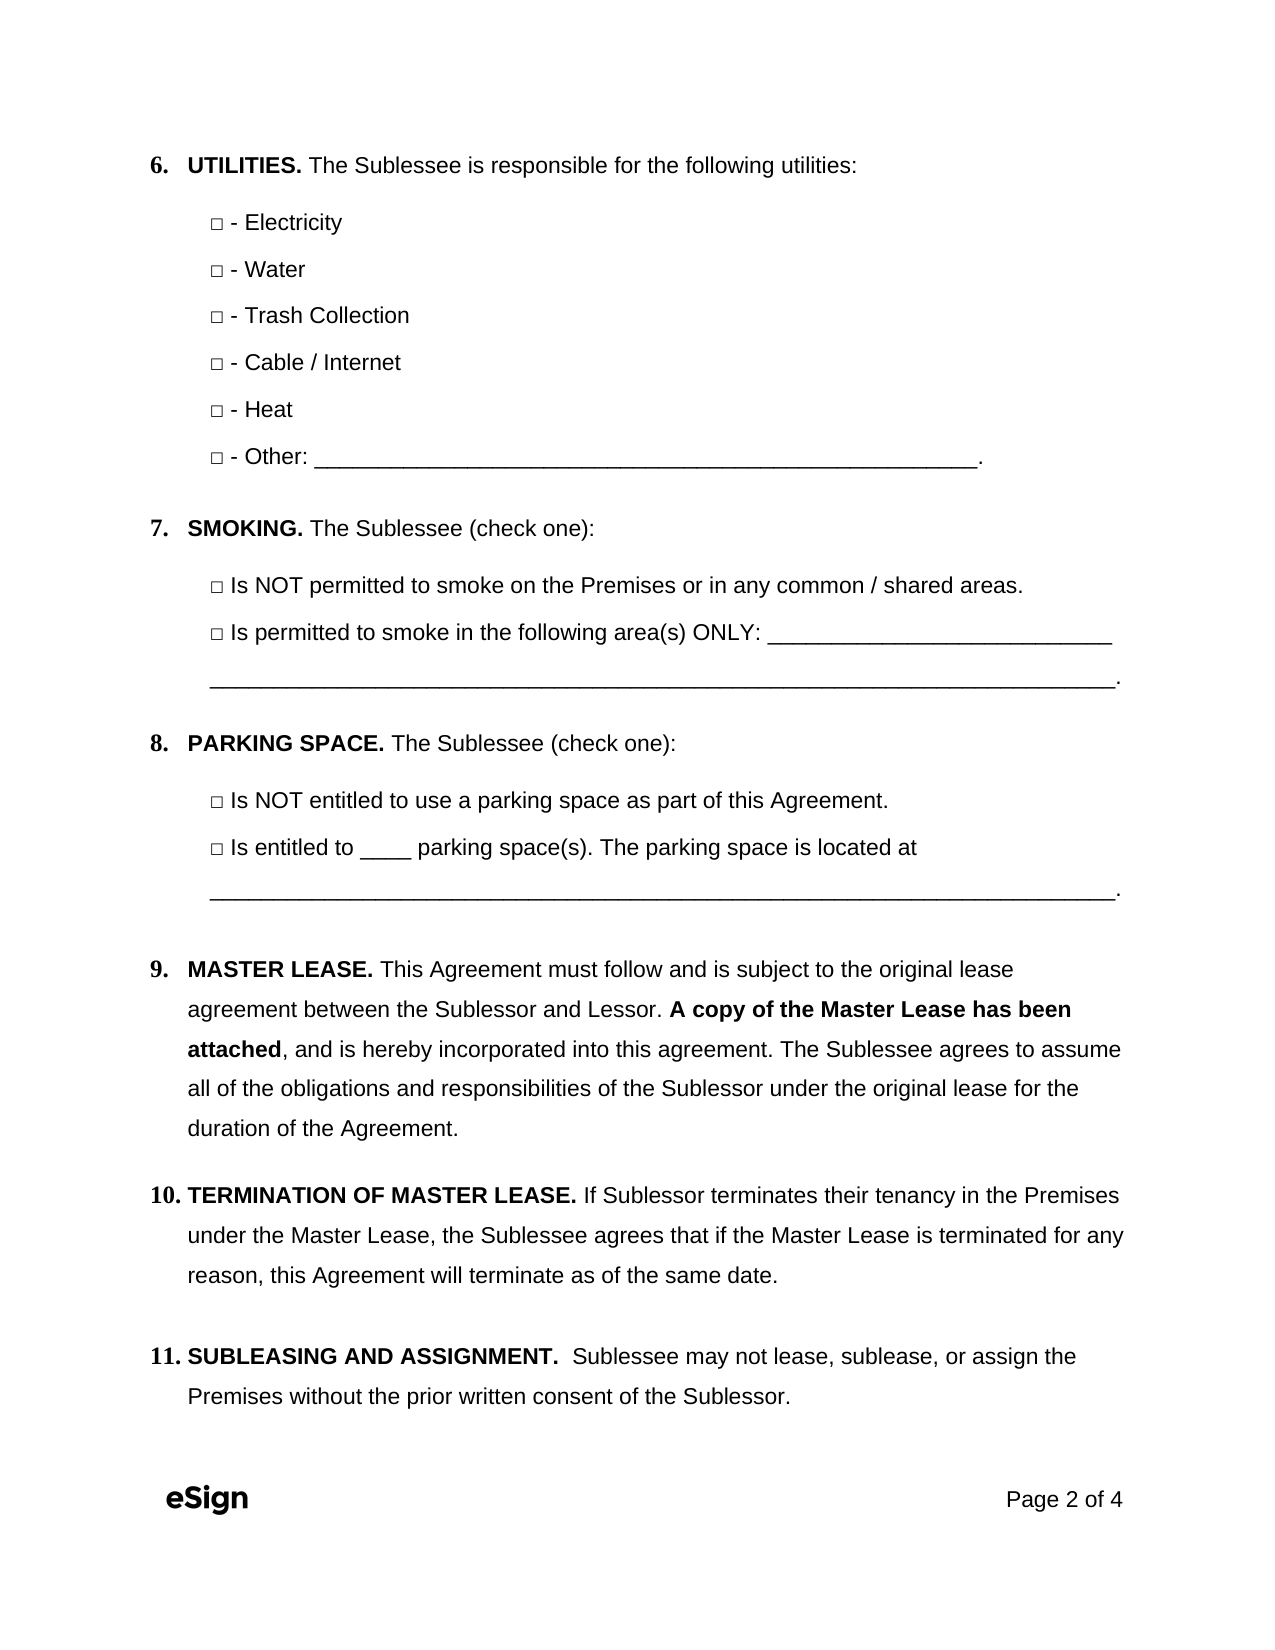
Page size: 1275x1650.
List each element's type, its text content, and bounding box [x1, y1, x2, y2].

text ☐ - Other: ____________________________________________________. [210, 440, 1125, 471]
text ☐ - Water [210, 252, 1125, 284]
text _______________________________________________________________________. [210, 663, 1125, 689]
list PARKING SPACE. The Sublessee (check one): [150, 728, 1125, 757]
text ☐ - Heat [210, 393, 1125, 424]
list TERMINATION OF MASTER LEASE. If Sublessor terminates their tenancy in the Premises under the Master Lease, the Sublessee agrees that if the Master Lease is terminated for any reason, this Agreement will terminate as of the same date. [150, 1180, 1125, 1288]
text ☐ Is NOT permitted to smoke on the Premises or in any common / shared areas. [210, 569, 1125, 600]
list MASTER LEASE. This Agreement must follow and is subject to the original lease agreement between the Sublessor and Lessor. A copy of the Master Lease has been attached, and is hereby incorporated into this agreement. The Sublessee agrees to assume all of the obligations and responsibilities of the Sublessor under the original lease for the duration of the Agreement. [150, 954, 1125, 1141]
text ☐ - Trash Collection [210, 299, 1125, 331]
text ☐ Is NOT entitled to use a parking space as part of this Agreement. [210, 784, 1125, 815]
list UTILITIES. The Sublessee is responsible for the following utilities: [150, 150, 1125, 179]
text ☐ Is permitted to smoke in the following area(s) ONLY: ___________________________ [210, 616, 1125, 647]
text ☐ - Cable / Internet [210, 346, 1125, 377]
text ☐ - Electricity [210, 206, 1125, 237]
text ☐ Is entitled to ____ parking space(s). The parking space is located at _______________________________________________________________________. [210, 831, 1125, 902]
list SMOKING. The Sublessee (check one): [150, 513, 1125, 542]
list SUBLEASING AND ASSIGNMENT. Sublessee may not lease, sublease, or assign the Premises without the prior written consent of the Sublessor. [150, 1341, 1125, 1409]
